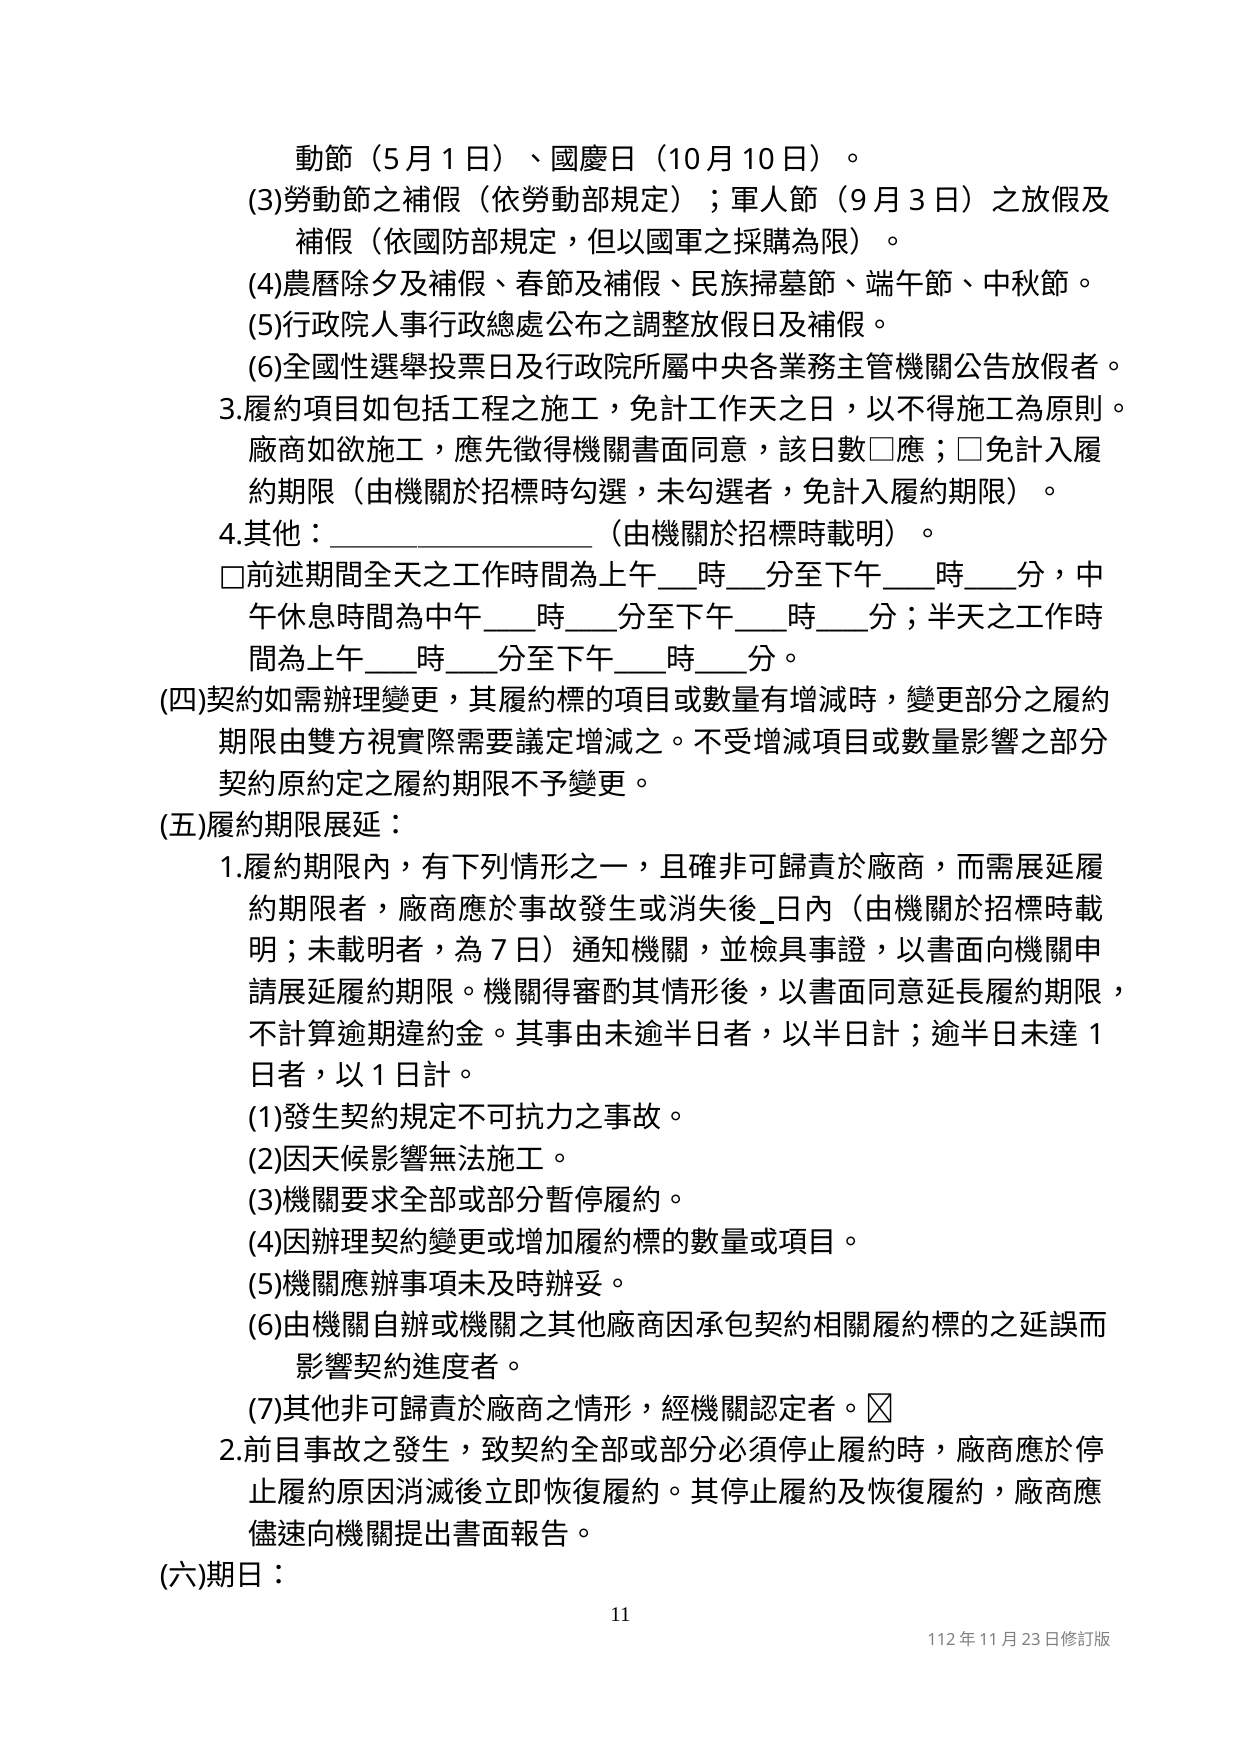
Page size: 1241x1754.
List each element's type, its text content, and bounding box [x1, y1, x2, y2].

text (4)農曆除夕及補假、春節及補假、民族掃墓節、端午節、中秋節。 [248, 261, 1110, 302]
text (1)發生契約規定不可抗力之事故。 [248, 1094, 1110, 1136]
text (五)履約期限展延： [159, 802, 1110, 844]
text (5)行政院人事行政總處公布之調整放假日及補假。 [248, 302, 1110, 344]
text 1.履約期限內，有下列情形之一，且確非可歸責於廠商，而需展延履約期限者，廠商應於事故發生或消失後 日內（由機關於招標時載明；未載明者，為7日）通知機關，並檢具事證，以書面向機關申請展延履約期限。機關得審酌其情形後，以書面同意延長履約期限，不計算逾期違約金。其事由未逾半日者，以半日計；逾半日未達1日者，以1日計。 [218, 844, 1104, 1094]
text (3)機關要求全部或部分暫停履約。 [248, 1177, 1110, 1219]
text (5)機關應辦事項未及時辦妥。 [248, 1261, 1110, 1302]
text 4.其他：＿＿＿＿＿＿＿＿＿（由機關於招標時載明）。 [218, 511, 1104, 552]
text (六)期日： [159, 1552, 1110, 1594]
text 動節（5月1日）、國慶日（10月10日）。 [248, 136, 1110, 177]
text 3.履約項目如包括工程之施工，免計工作天之日，以不得施工為原則。廠商如欲施工，應先徵得機關書面同意，該日數□應；□免計入履約期限（由機關於招標時勾選，未勾選者，免計入履約期限）。 [218, 386, 1104, 511]
text (6)由機關自辦或機關之其他廠商因承包契約相關履約標的之延誤而影響契約進度者。 [248, 1302, 1110, 1386]
text (7)其他非可歸責於廠商之情形，經機關認定者。 [248, 1386, 1110, 1427]
text (4)因辦理契約變更或增加履約標的數量或項目。 [248, 1219, 1110, 1261]
text 2.前目事故之發生，致契約全部或部分必須停止履約時，廠商應於停止履約原因消滅後立即恢復履約。其停止履約及恢復履約，廠商應儘速向機關提出書面報告。 [218, 1427, 1104, 1552]
text (6)全國性選舉投票日及行政院所屬中央各業務主管機關公告放假者。 [248, 344, 1110, 386]
text □前述期間全天之工作時間為上午___時___分至下午____時____分，中午休息時間為中午____時____分至下午____時____分；半天之工作時間為上午____時____分至下午____時____分。 [218, 552, 1104, 677]
text (2)因天候影響無法施工。 [248, 1136, 1110, 1177]
text (3)勞動節之補假（依勞動部規定）；軍人節（9月3日）之放假及補假（依國防部規定，但以國軍之採購為限）。 [248, 177, 1110, 261]
text (四)契約如需辦理變更，其履約標的項目或數量有增減時，變更部分之履約期限由雙方視實際需要議定增減之。不受增減項目或數量影響之部分，契約原約定之履約期限不予變更。 [159, 677, 1110, 802]
